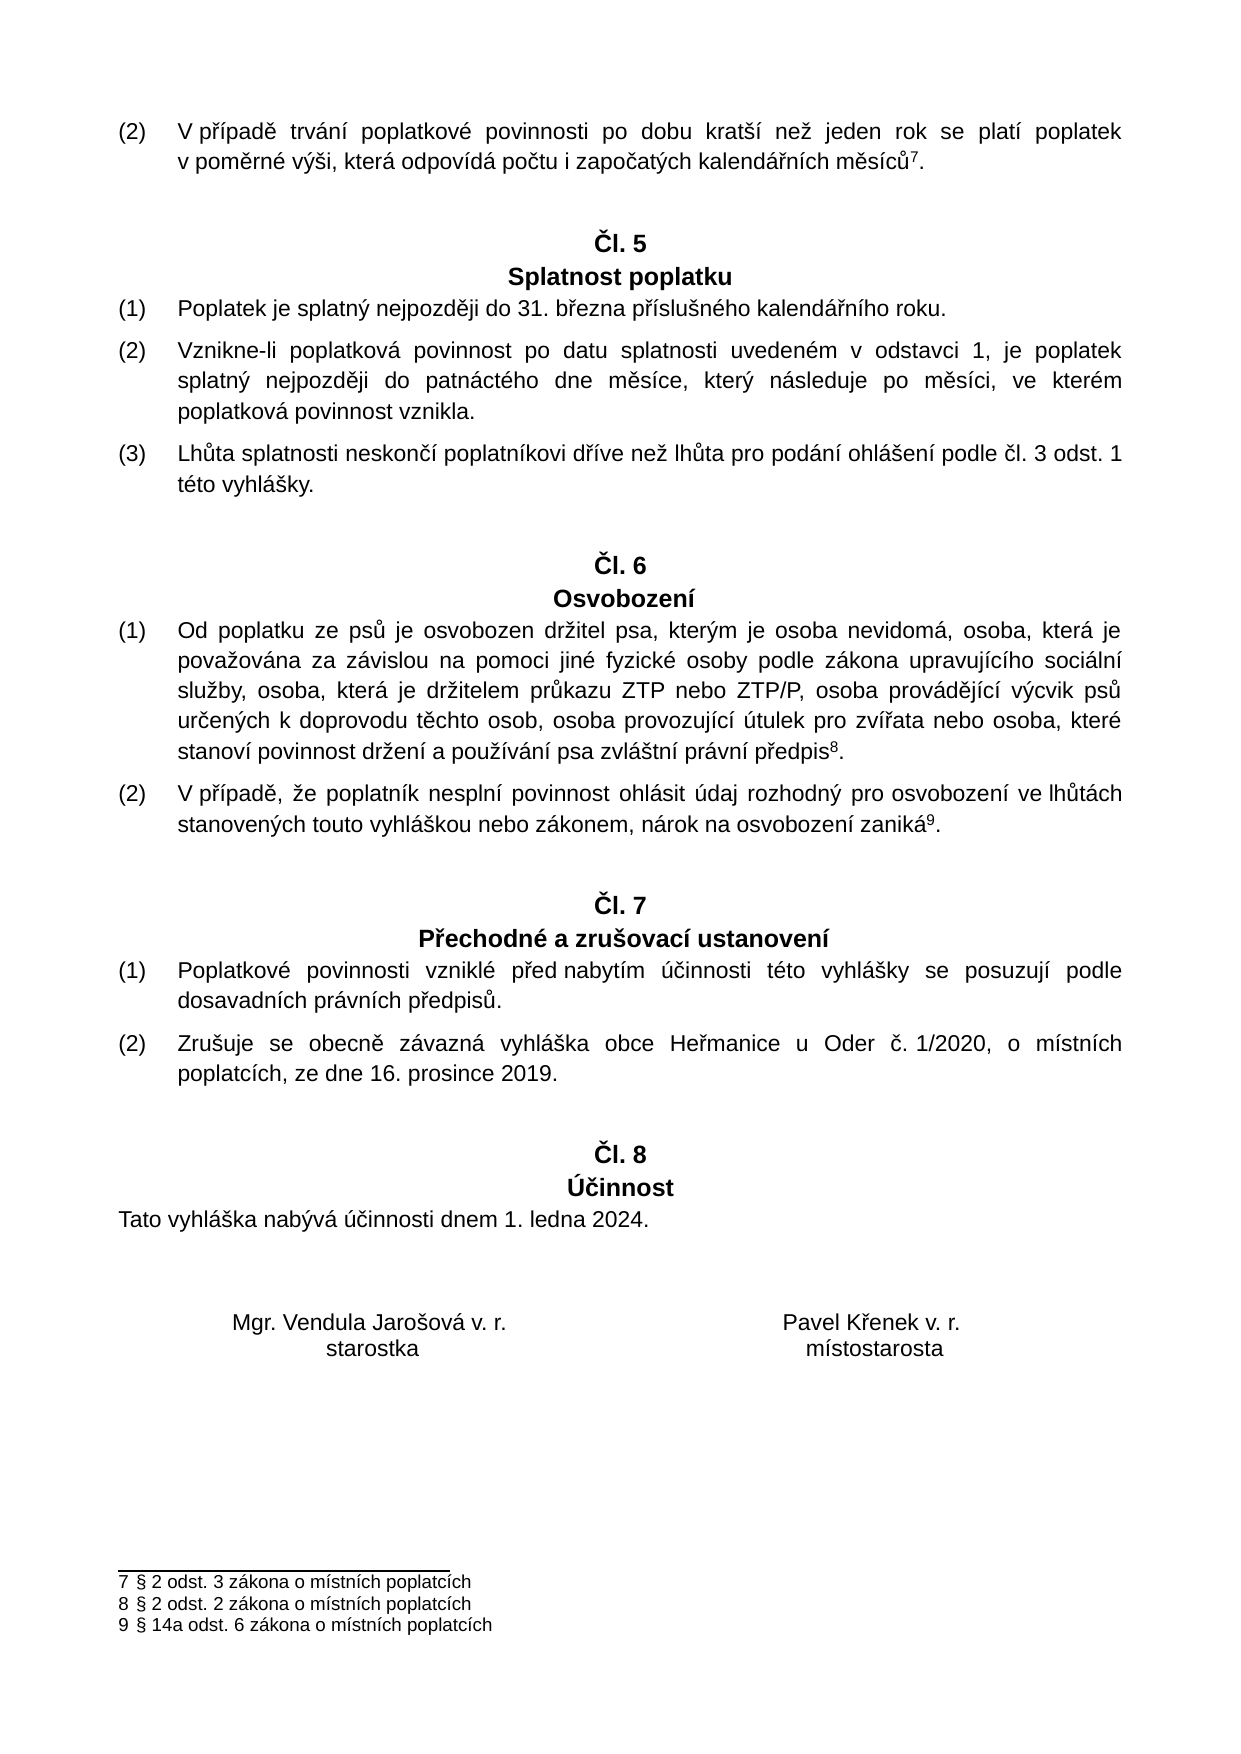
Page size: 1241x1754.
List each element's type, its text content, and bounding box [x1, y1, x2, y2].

subtitle Čl. 5 Splatnost poplatku [118, 228, 1122, 290]
subtitle Čl. 8 Účinnost [118, 1140, 1122, 1202]
subtitle Čl. 7 Přechodné a zrušovací ustanovení [118, 891, 1122, 953]
list Zrušuje se obecně závazná vyhláška obce Heřmanice u Oder č. 1/2020, o místních poplatcích, ze dne 16. prosince 2019. [118, 1030, 1122, 1086]
list Od poplatku ze psů je osvobozen držitel psa, kterým je osoba nevidomá, osoba, která je považována za závislou na pomoci jiné fyzické osoby podle zákona upravujícího sociální služby, osoba, která je držitelem průkazu ZTP nebo ZTP/P, osoba provádějící výcvik psů určených k doprovodu těchto osob, osoba provozující útulek pro zvířata nebo osoba, které stanoví povinnost držení a používání psa zvláštní právní předpis. [118, 617, 1122, 764]
list V případě trvání poplatkové povinnosti po dobu kratší než jeden rok se platí poplatek v poměrné výši, která odpovídá počtu i započatých kalendářních měsíců. [118, 118, 1122, 175]
list Lhůta splatnosti neskončí poplatníkovi dříve než lhůta pro podání ohlášení podle čl. 3 odst. 1 této vyhlášky. [118, 440, 1122, 497]
list Poplatkové povinnosti vzniklé před nabytím účinnosti této vyhlášky se posuzují podle dosavadních právních předpisů. [118, 957, 1122, 1013]
list § 2 odst. 3 zákona o místních poplatcích [118, 1571, 1122, 1592]
text Tato vyhláška nabývá účinnosti dnem 1. ledna 2024. [118, 1206, 1122, 1233]
list § 14a odst. 6 zákona o místních poplatcích [118, 1614, 1122, 1635]
table_header Mgr. Vendula Jarošová v. r. starostka [118, 1249, 620, 1367]
list § 2 odst. 2 zákona o místních poplatcích [118, 1592, 1122, 1614]
list Poplatek je splatný nejpozději do 31. března příslušného kalendářního roku. [118, 294, 1122, 321]
table_header Pavel Křenek v. r. místostarosta [620, 1249, 1122, 1367]
subtitle Čl. 6 Osvobození [118, 551, 1122, 613]
list V případě, že poplatník nesplní povinnost ohlásit údaj rozhodný pro osvobození ve lhůtách stanovených touto vyhláškou nebo zákonem, nárok na osvobození zaniká. [118, 780, 1122, 837]
list Vznikne-li poplatková povinnost po datu splatnosti uvedeném v odstavci 1, je poplatek splatný nejpozději do patnáctého dne měsíce, který následuje po měsíci, ve kterém poplatková povinnost vznikla. [118, 337, 1122, 424]
